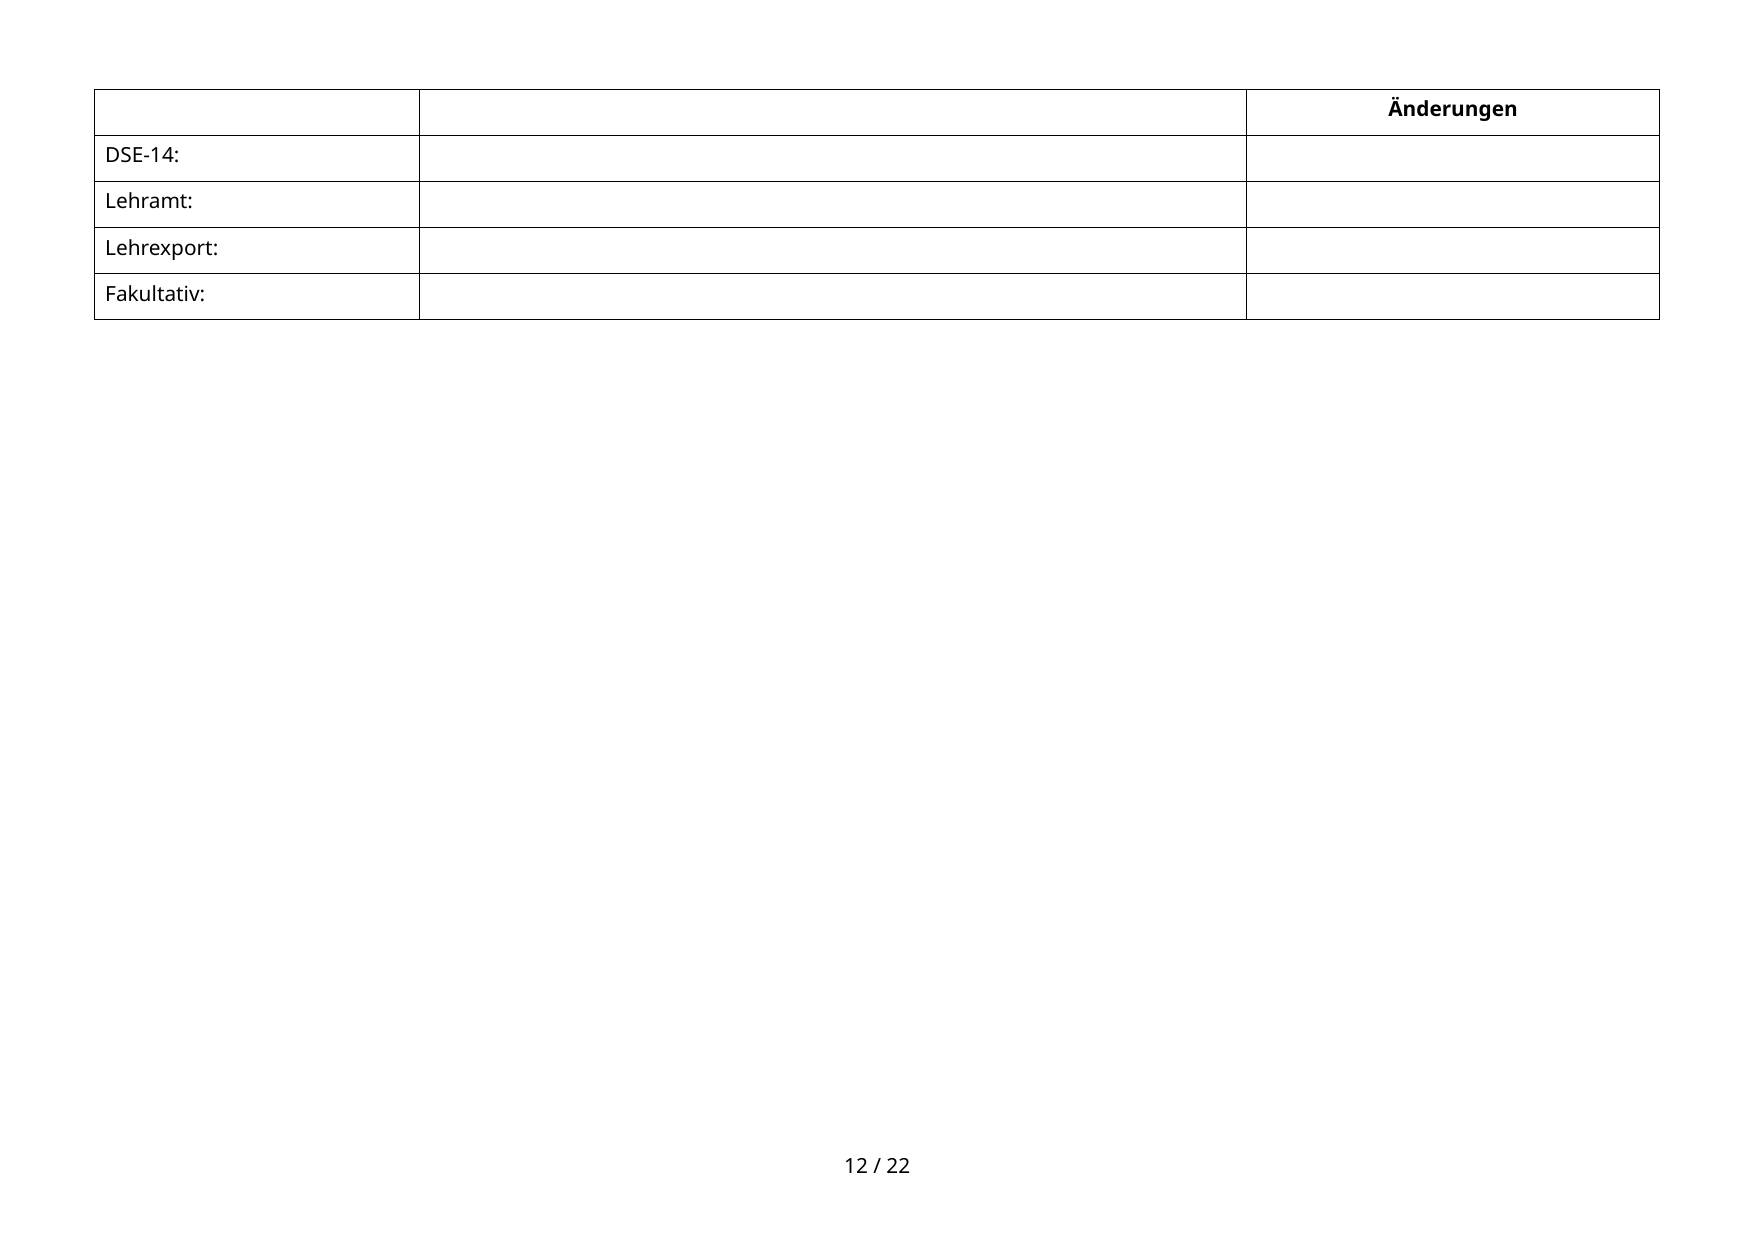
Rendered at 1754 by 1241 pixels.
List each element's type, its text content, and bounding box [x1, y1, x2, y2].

table_header [420, 90, 1246, 134]
table_cell [420, 274, 1246, 319]
table_cell Lehrexport: [95, 228, 419, 273]
table_cell [420, 182, 1246, 227]
table_cell DSE-14: [95, 136, 419, 181]
table_cell [1247, 182, 1659, 227]
table_cell [1247, 274, 1659, 319]
table_cell Lehramt: [95, 182, 419, 227]
table_cell Fakultativ: [95, 274, 419, 319]
table_cell [420, 228, 1246, 273]
table_cell [1247, 136, 1659, 181]
table_cell [1247, 228, 1659, 273]
table_header [95, 90, 419, 134]
table_cell [420, 136, 1246, 181]
table_header Änderungen [1247, 90, 1659, 134]
